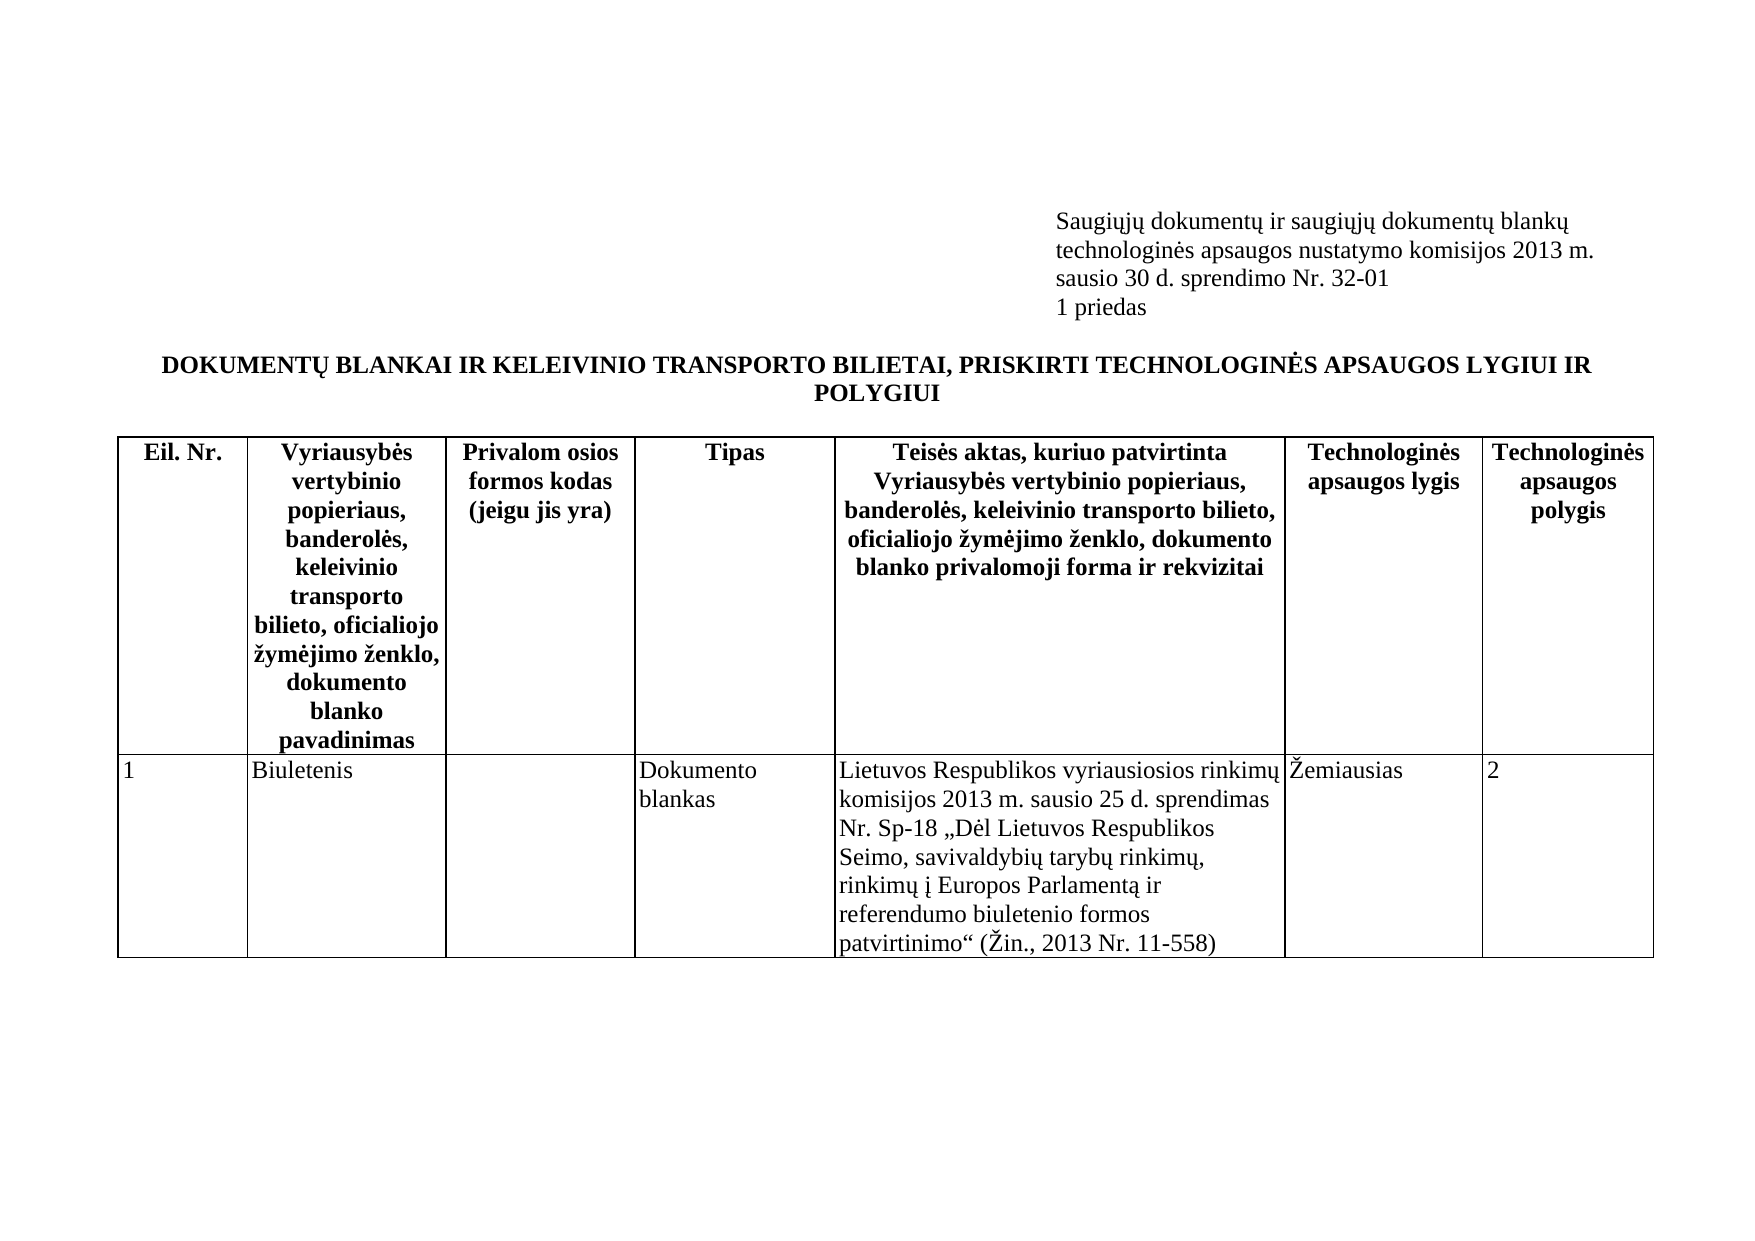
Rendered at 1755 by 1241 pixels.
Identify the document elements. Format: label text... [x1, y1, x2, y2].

text Saugiųjų dokumentų ir saugiųjų dokumentų blankų technologinės apsaugos nustatymo komisijos 2013 m. sausio 30 d. sprendimo Nr. 32-01 [1056, 206, 1636, 292]
table_cell Biuletenis [248, 755, 445, 957]
text DOKUMENTŲ BLANKAI IR KELEIVINIO TRANSPORTO BILIETAI, PRISKIRTI TECHNOLOGINĖS APSAUGOS LYGIUI IR POLYGIUI [118, 350, 1636, 407]
table_cell Lietuvos Respublikos vyriausiosios rinkimų komisijos 2013 m. sausio 25 d. sprendimas Nr. Sp-18 „Dėl Lietuvos Respublikos Seimo, savivaldybių tarybų rinkimų, rinkimų į Europos Parlamentą ir referendumo biuletenio formos patvirtinimo“ (Žin., 2013 Nr. 11-558) [836, 755, 1284, 957]
table_header Tipas [636, 438, 834, 754]
table_cell Dokumento blankas [636, 755, 834, 957]
table_header Vyriausybės vertybinio popieriaus, banderolės, keleivinio transporto bilieto, oficialiojo žymėjimo ženklo, dokumento blanko pavadinimas [248, 438, 445, 754]
table_header Privalom osios formos kodas (jeigu jis yra) [447, 438, 634, 754]
table_header Teisės aktas, kuriuo patvirtinta Vyriausybės vertybinio popieriaus, banderolės, keleivinio transporto bilieto, oficialiojo žymėjimo ženklo, dokumento blanko privalomoji forma ir rekvizitai [836, 438, 1284, 754]
table_cell Žemiausias [1286, 755, 1482, 957]
text 1 priedas [1056, 292, 1636, 321]
table_cell [447, 755, 634, 957]
table_cell 1 [119, 755, 247, 957]
table_header Eil. Nr. [119, 438, 247, 754]
table_header Technologinės apsaugos lygis [1286, 438, 1482, 754]
table_cell 2 [1483, 755, 1653, 957]
table_header Technologinės apsaugos polygis [1483, 438, 1653, 754]
